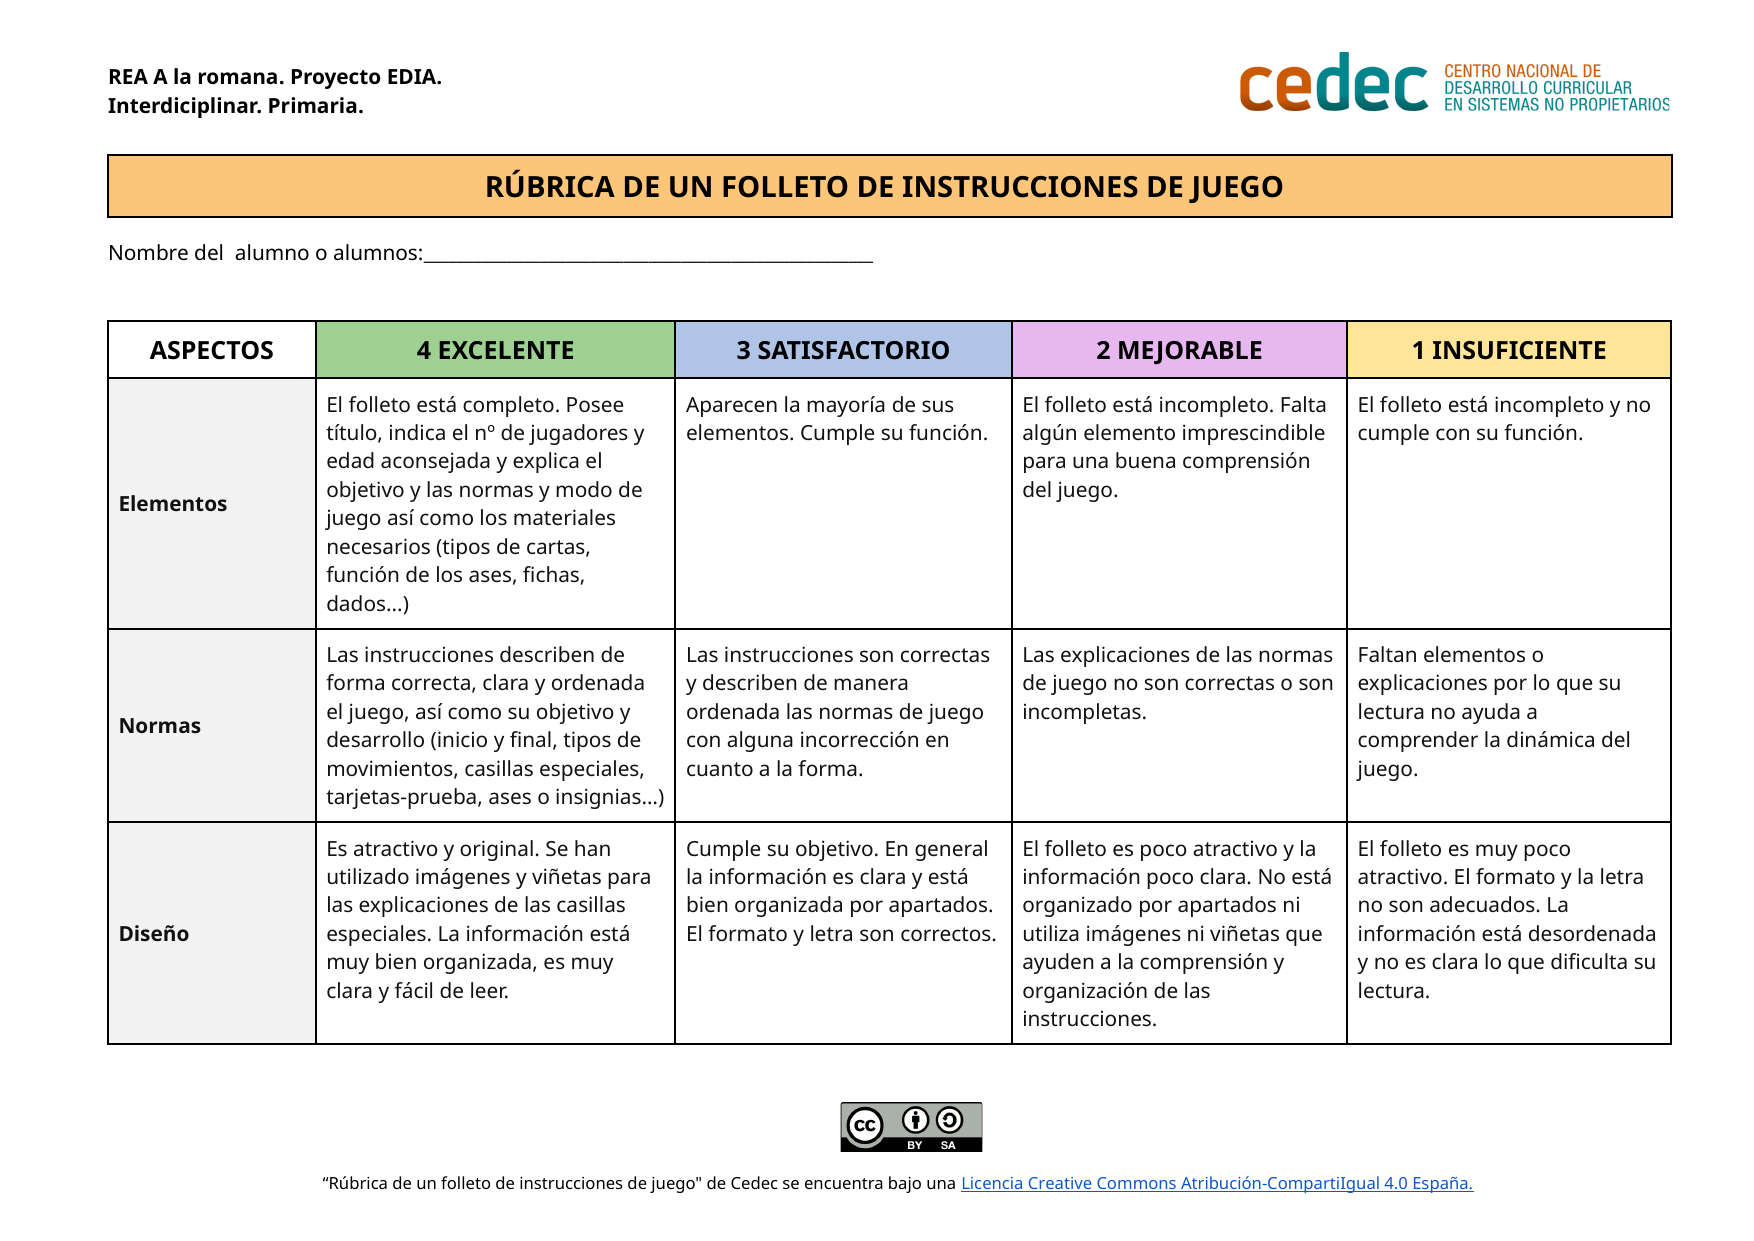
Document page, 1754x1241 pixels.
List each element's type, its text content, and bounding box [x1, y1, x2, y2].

table_cell Las instrucciones describen de forma correcta, clara y ordenada el juego, así como su objetivo y desarrollo (inicio y final, tipos de movimientos, casillas especiales, tarjetas-prueba, ases o insignias…) [317, 630, 674, 821]
table_cell Faltan elementos o explicaciones por lo que su lectura no ayuda a comprender la dinámica del juego. [1348, 630, 1670, 821]
table_cell Es atractivo y original. Se han utilizado imágenes y viñetas para las explicaciones de las casillas especiales. La información está muy bien organizada, es muy clara y fácil de leer. [317, 823, 674, 1043]
table_cell Normas [109, 630, 315, 821]
picture [840, 1102, 983, 1152]
picture [1240, 52, 1670, 111]
table_cell El folleto está incompleto. Falta algún elemento imprescindible para una buena comprensión del juego. [1013, 379, 1346, 628]
table_header 1 INSUFICIENTE [1348, 322, 1670, 377]
table_cell Cumple su objetivo. En general la información es clara y está bien organizada por apartados. El formato y letra son correctos. [676, 823, 1011, 1043]
table_cell Diseño [109, 823, 315, 1043]
table_cell El folleto es poco atractivo y la información poco clara. No está organizado por apartados ni utiliza imágenes ni viñetas que ayuden a la comprensión y organización de las instrucciones. [1013, 823, 1346, 1043]
table_cell Las explicaciones de las normas de juego no son correctas o son incompletas. [1013, 630, 1346, 821]
table_cell El folleto está incompleto y no cumple con su función. [1348, 379, 1670, 628]
table_cell Elementos [109, 379, 315, 628]
table_header 2 MEJORABLE [1013, 322, 1346, 377]
table_cell Aparecen la mayoría de sus elementos. Cumple su función. [676, 379, 1011, 628]
text Nombre del alumno o alumnos:______________________________________________________ [108, 218, 1688, 266]
table_header 3 SATISFACTORIO [676, 322, 1011, 377]
table_header ASPECTOS [109, 322, 315, 377]
table_header RÚBRICA DE UN FOLLETO DE INSTRUCCIONES DE JUEGO [109, 156, 1671, 216]
table_cell El folleto está completo. Posee título, indica el nº de jugadores y edad aconsejada y explica el objetivo y las normas y modo de juego así como los materiales necesarios (tipos de cartas, función de los ases, fichas, dados...) [317, 379, 674, 628]
table_cell El folleto es muy poco atractivo. El formato y la letra no son adecuados. La información está desordenada y no es clara lo que dificulta su lectura. [1348, 823, 1670, 1043]
table_header 4 EXCELENTE [317, 322, 674, 377]
table_cell Las instrucciones son correctas y describen de manera ordenada las normas de juego con alguna incorrección en cuanto a la forma. [676, 630, 1011, 821]
